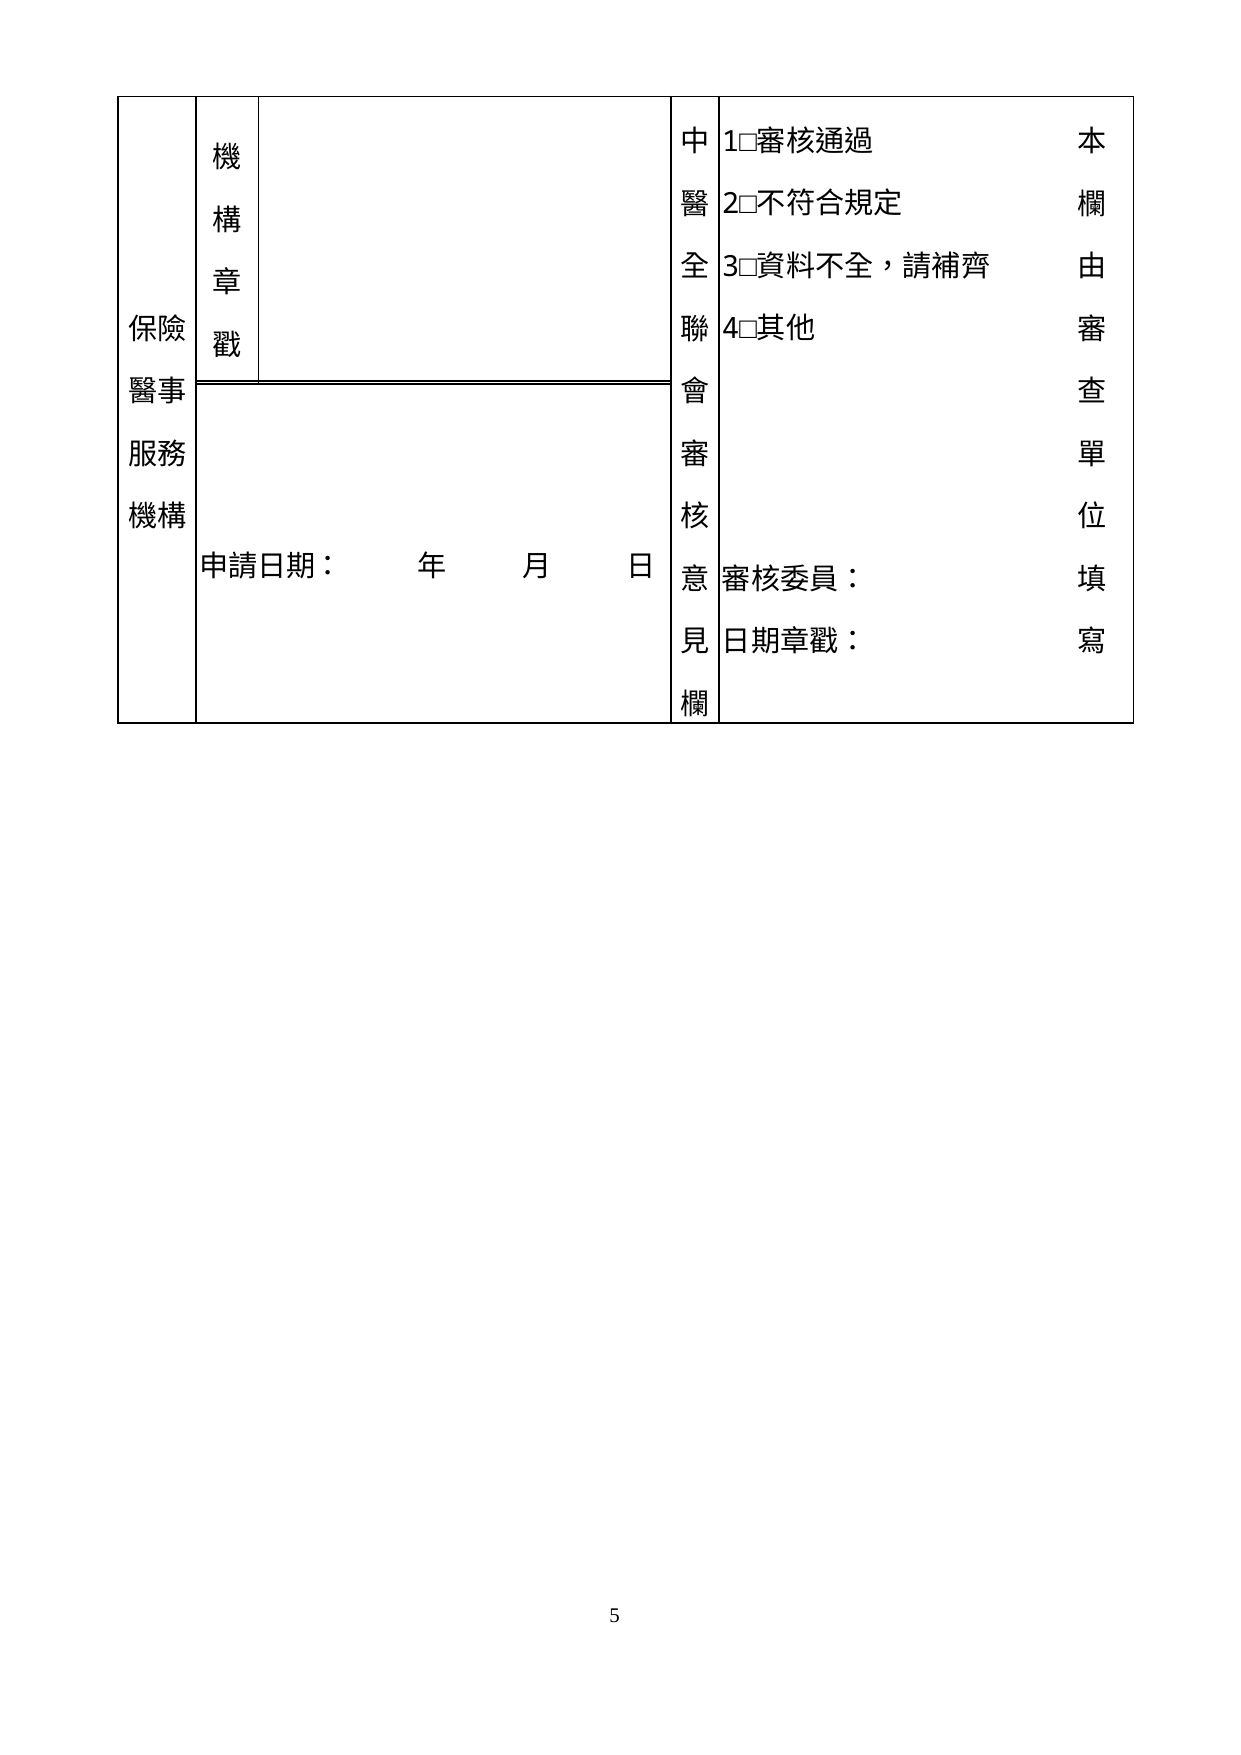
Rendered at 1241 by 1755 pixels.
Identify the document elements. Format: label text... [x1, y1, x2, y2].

table_cell 機構章戳 [197, 97, 258, 380]
table_cell [259, 97, 670, 380]
table_cell 1□審核通過 2□不符合規定 3□資料不全，請補齊 4□其他 審核委員： 日期章戳： [720, 97, 1074, 722]
table_cell 本欄由審查單位填寫 [1075, 97, 1133, 722]
table_cell 申請日期： 年 月 日 [197, 385, 670, 722]
table_cell 中醫全聯會審核意見欄 [672, 97, 718, 722]
table_cell 保險醫事服務機構 [119, 97, 195, 722]
